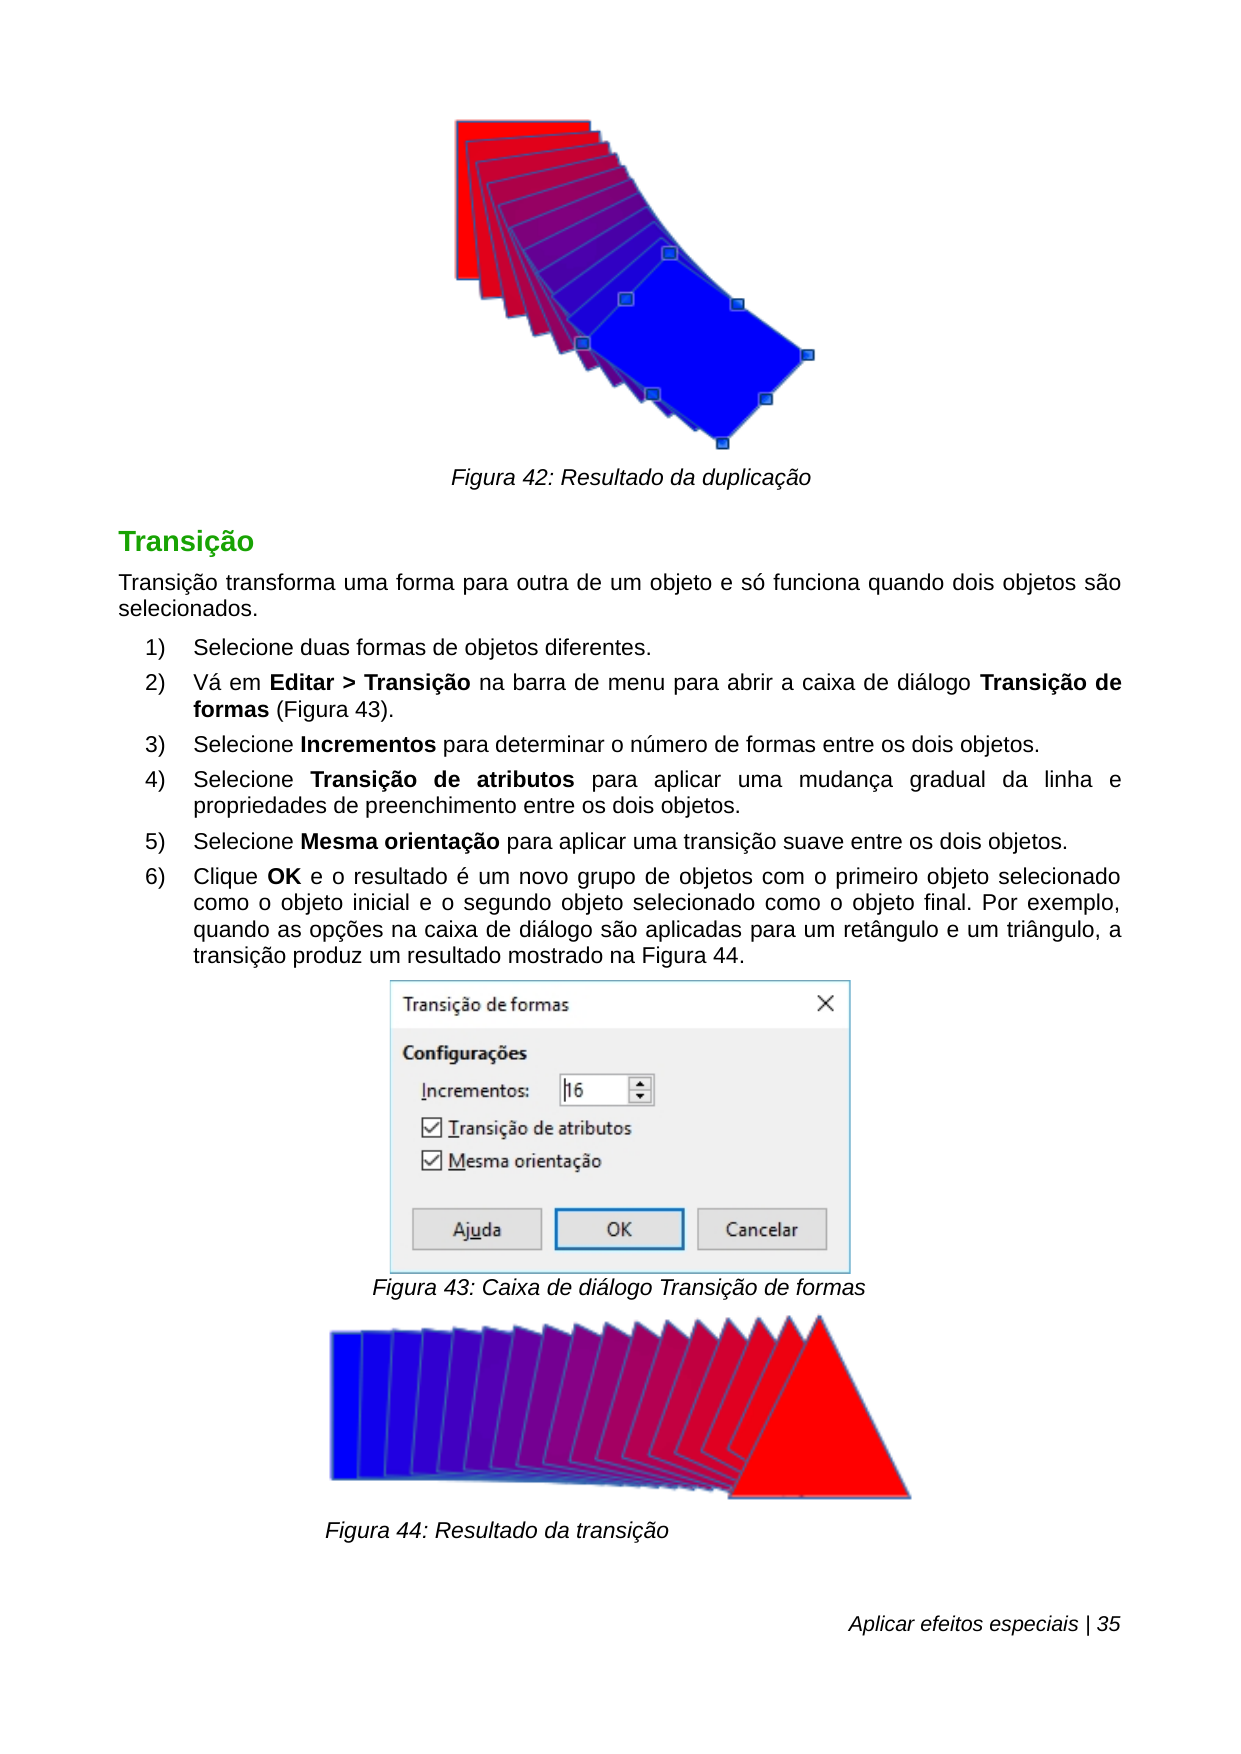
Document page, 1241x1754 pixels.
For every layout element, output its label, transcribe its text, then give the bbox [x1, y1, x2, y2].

list Selecione Incrementos para determinar o número de formas entre os dois objetos. [165, 731, 1122, 757]
list Selecione duas formas de objetos diferentes. [165, 634, 1122, 661]
text Figura 44: Resultado da transição [325, 1517, 915, 1544]
list Selecione Mesma orientação para aplicar uma transição suave entre os dois objetos. [165, 828, 1122, 854]
list Vá em Editar > Transição na barra de menu para abrir a caixa de diálogo Transição de formas (Figura 43). [165, 669, 1122, 722]
list Selecione Transição de atributos para aplicar uma mudança gradual da linha e propriedades de preenchimento entre os dois objetos. [165, 766, 1122, 819]
picture [325, 1312, 916, 1506]
text Figura 43: Caixa de diálogo Transição de formas [372, 980, 868, 1300]
picture [389, 980, 851, 1274]
text Figura 42: Resultado da duplicação [451, 464, 819, 491]
text Transição transforma uma forma para outra de um objeto e só funciona quando dois objetos são selecionados. [118, 569, 1122, 622]
list Clique OK e o resultado é um novo grupo de objetos com o primeiro objeto selecionado como o objeto inicial e o segundo objeto selecionado como o objeto final. Por exemplo, quando as opções na caixa de diálogo são aplicadas para um retângulo e um triângulo, a transição produz um resultado mostrado na Figura 44. [165, 863, 1122, 968]
subtitle Transição [118, 524, 1122, 557]
picture [453, 118, 817, 453]
